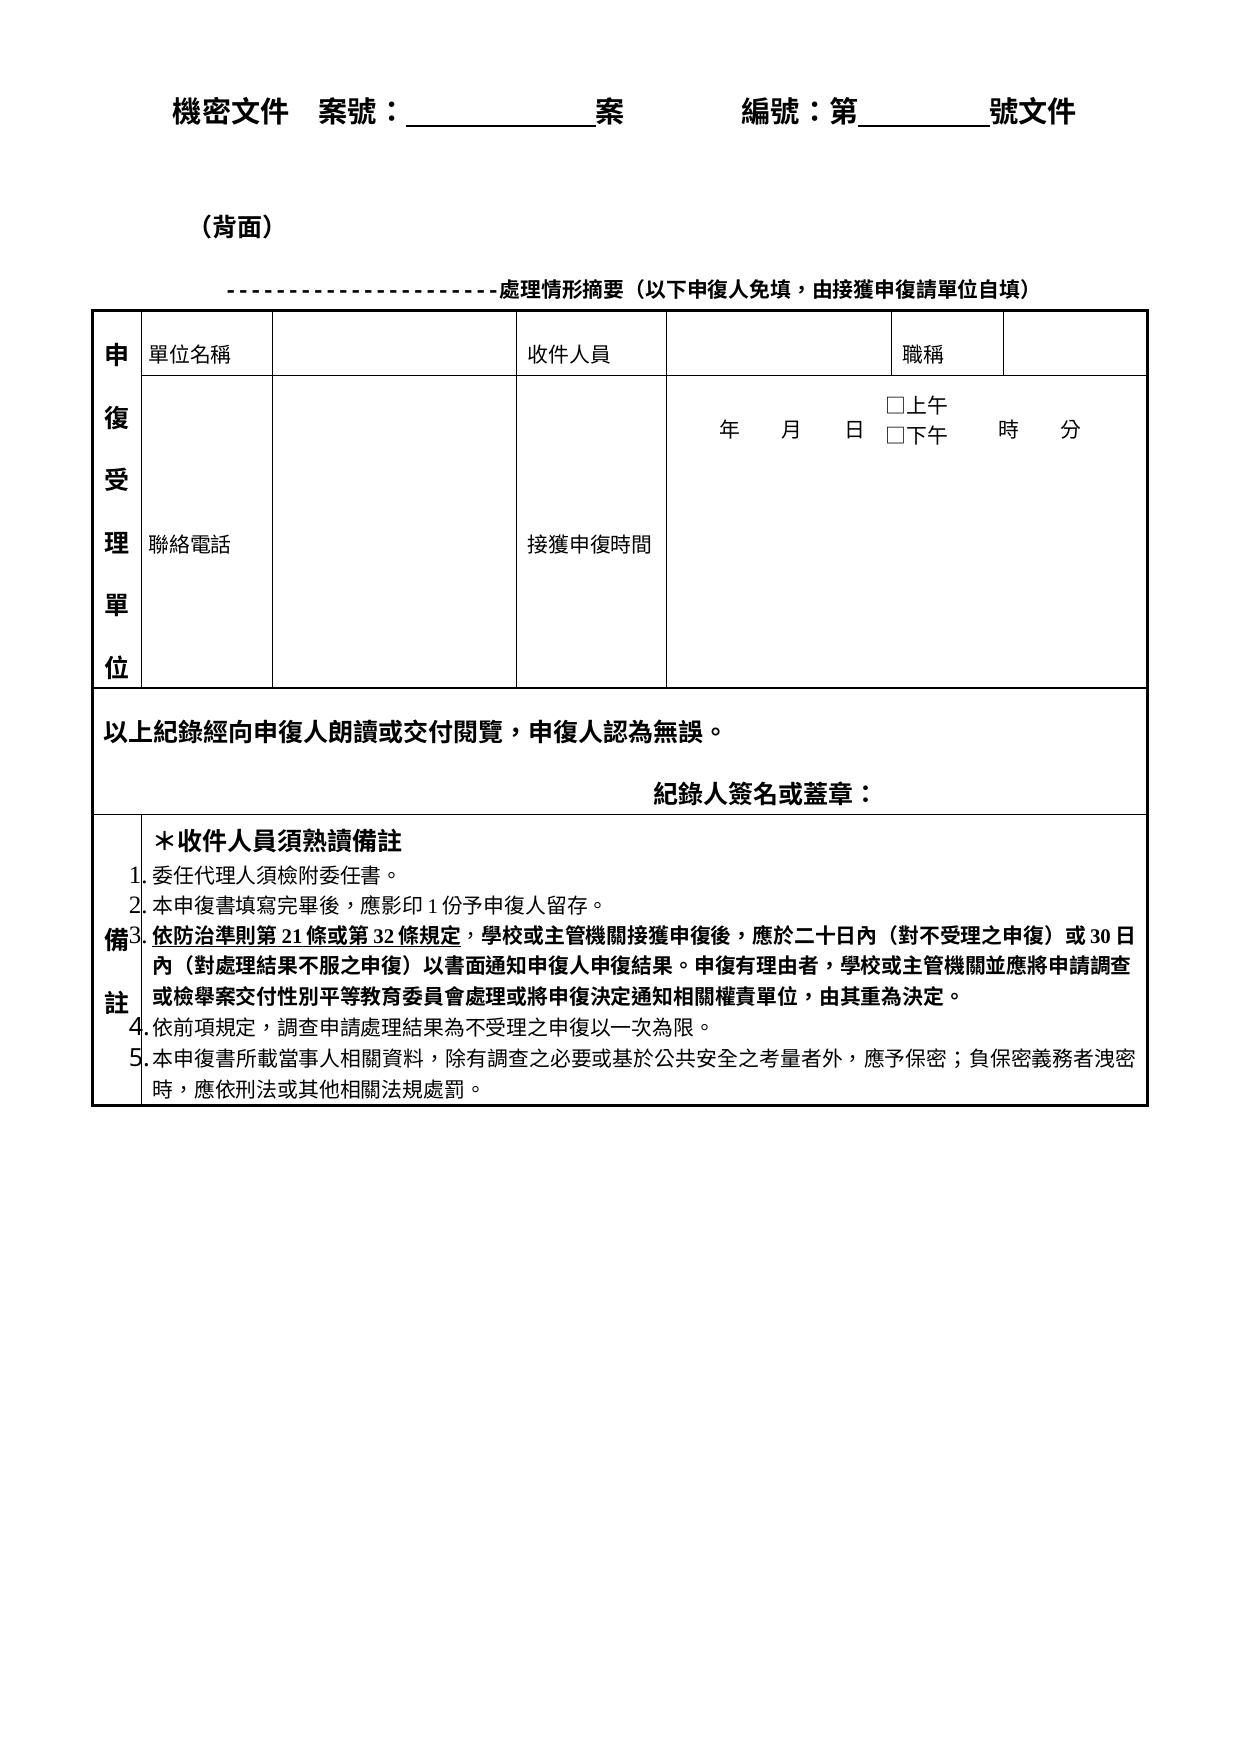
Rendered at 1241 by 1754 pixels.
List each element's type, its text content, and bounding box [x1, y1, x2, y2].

table_header [667, 312, 891, 375]
table_header 申復受理單位 [94, 312, 141, 687]
text ----------------------處理情形摘要（以下申復人免填，由接獲申復請單位自填） [187, 247, 1078, 309]
table_cell 聯絡電話 [142, 376, 272, 687]
table_cell 接獲申復時間 [517, 376, 666, 687]
table_header 單位名稱 [142, 312, 272, 375]
table_header [1004, 312, 1146, 375]
text （背面） [187, 184, 1078, 247]
table_cell 以上紀錄經向申復人朗讀或交付閱覽，申復人認為無誤。 紀錄人簽名或蓋章： [94, 689, 1146, 814]
table_cell [273, 376, 516, 687]
table_header 收件人員 [517, 312, 666, 375]
table_cell ＊收件人員須熟讀備註 委任代理人須檢附委任書。 本申復書填寫完畢後，應影印1份予申復人留存。 依防治準則第21條或第32條規定，學校或主管機關接獲申復後，應於二十日內（對不受理之申復）或30日內（對處理結果不服之申復）以書面通知申復人申復結果。申復有理由者，學校或主管機關並應將申請調查或檢舉案交付性別平等教育委員會處理或將申復決定通知相關權責單位，由其重為決定。 依前項規定，調查申請處理結果為不受理之申復以一次為限。 本申復書所載當事人相關資料，除有調查之必要或基於公共安全之考量者外，應予保密；負保密義務者洩密時，應依刑法或其他相關法規處罰。 [142, 815, 1146, 1104]
table_cell 年 月 日 □上午□下午 時 分 [667, 376, 1146, 687]
table_header [273, 312, 516, 375]
table_header 職稱 [892, 312, 1003, 375]
table_cell 備註 [94, 815, 141, 1104]
